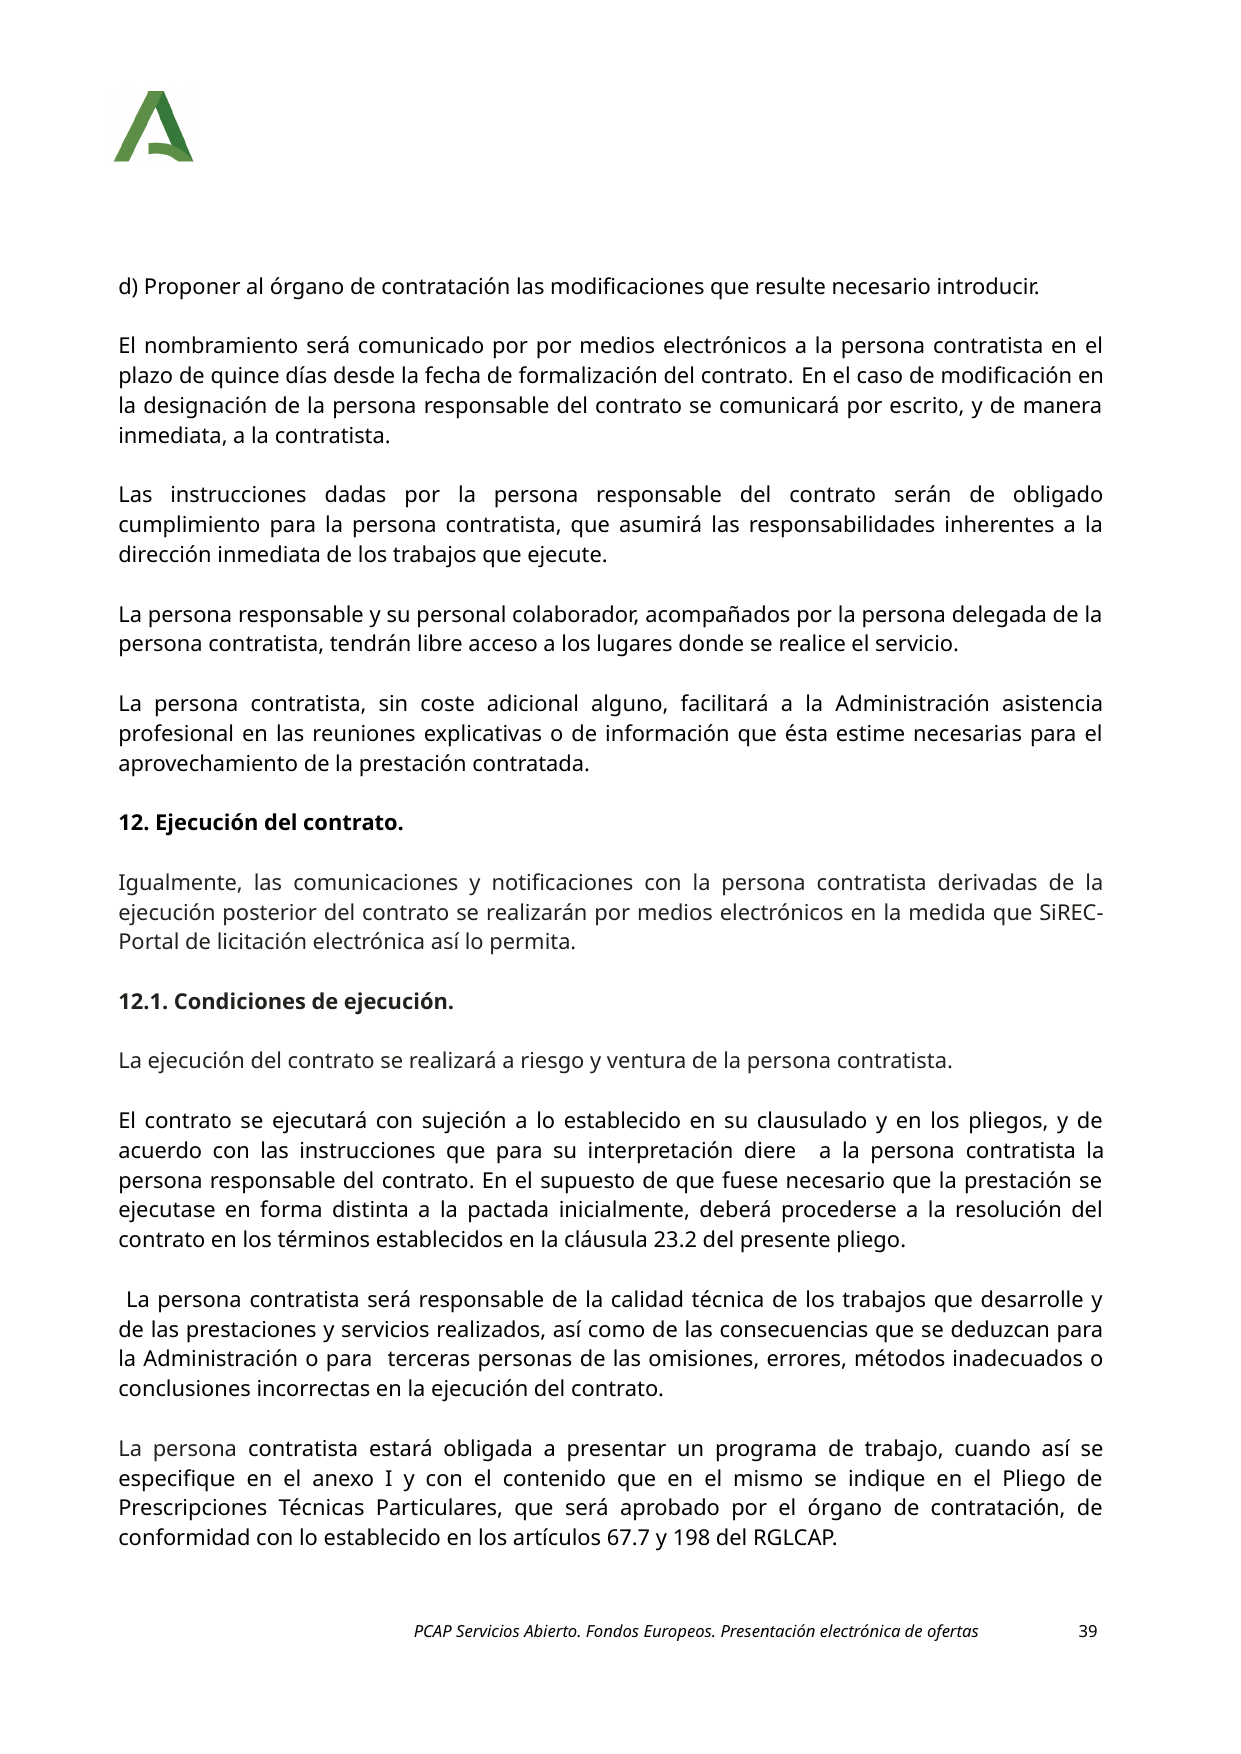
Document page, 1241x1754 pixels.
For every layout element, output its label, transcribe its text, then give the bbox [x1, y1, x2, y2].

text La persona responsable y su personal colaborador, acompañados por la persona delegada de la persona contratista, tendrán libre acceso a los lugares donde se realice el servicio. [118, 598, 1104, 658]
text La persona contratista será responsable de la calidad técnica de los trabajos que desarrolle y de las prestaciones y servicios realizados, así como de las consecuencias que se deduzcan para la Administración o para terceras personas de las omisiones, errores, métodos inadecuados o conclusiones incorrectas en la ejecución del contrato. [118, 1284, 1104, 1403]
text El contrato se ejecutará con sujeción a lo establecido en su clausulado y en los pliegos, y de acuerdo con las instrucciones que para su interpretación diere a la persona contratista la persona responsable del contrato. En el supuesto de que fuese necesario que la prestación se ejecutase en forma distinta a la pactada inicialmente, deberá procederse a la resolución del contrato en los términos establecidos en la cláusula 23.2 del presente pliego. [118, 1105, 1104, 1254]
text La persona contratista estará obligada a presentar un programa de trabajo, cuando así se especifique en el anexo I y con el contenido que en el mismo se indique en el Pliego de Prescripciones Técnicas Particulares, que será aprobado por el órgano de contratación, de conformidad con lo establecido en los artículos 67.7 y 198 del RGLCAP. [118, 1433, 1104, 1552]
picture [109, 86, 198, 166]
text La ejecución del contrato se realizará a riesgo y ventura de la persona contratista. [118, 1045, 1104, 1075]
text El nombramiento será comunicado por por medios electrónicos a la persona contratista en el plazo de quince días desde la fecha de formalización del contrato. En el caso de modificación en la designación de la persona responsable del contrato se comunicará por escrito, y de manera inmediata, a la contratista. [118, 330, 1104, 449]
text 12. Ejecución del contrato. [118, 807, 1104, 837]
text La persona contratista, sin coste adicional alguno, facilitará a la Administración asistencia profesional en las reuniones explicativas o de información que ésta estime necesarias para el aprovechamiento de la prestación contratada. [118, 688, 1104, 777]
text d) Proponer al órgano de contratación las modificaciones que resulte necesario introducir. [118, 271, 1104, 301]
text Igualmente, las comunicaciones y notificaciones con la persona contratista derivadas de la ejecución posterior del contrato se realizarán por medios electrónicos en la medida que SiREC-Portal de licitación electrónica así lo permita. [118, 867, 1104, 956]
text Las instrucciones dadas por la persona responsable del contrato serán de obligado cumplimiento para la persona contratista, que asumirá las responsabilidades inherentes a la dirección inmediata de los trabajos que ejecute. [118, 479, 1104, 569]
text 12.1. Condiciones de ejecución. [118, 986, 1104, 1016]
